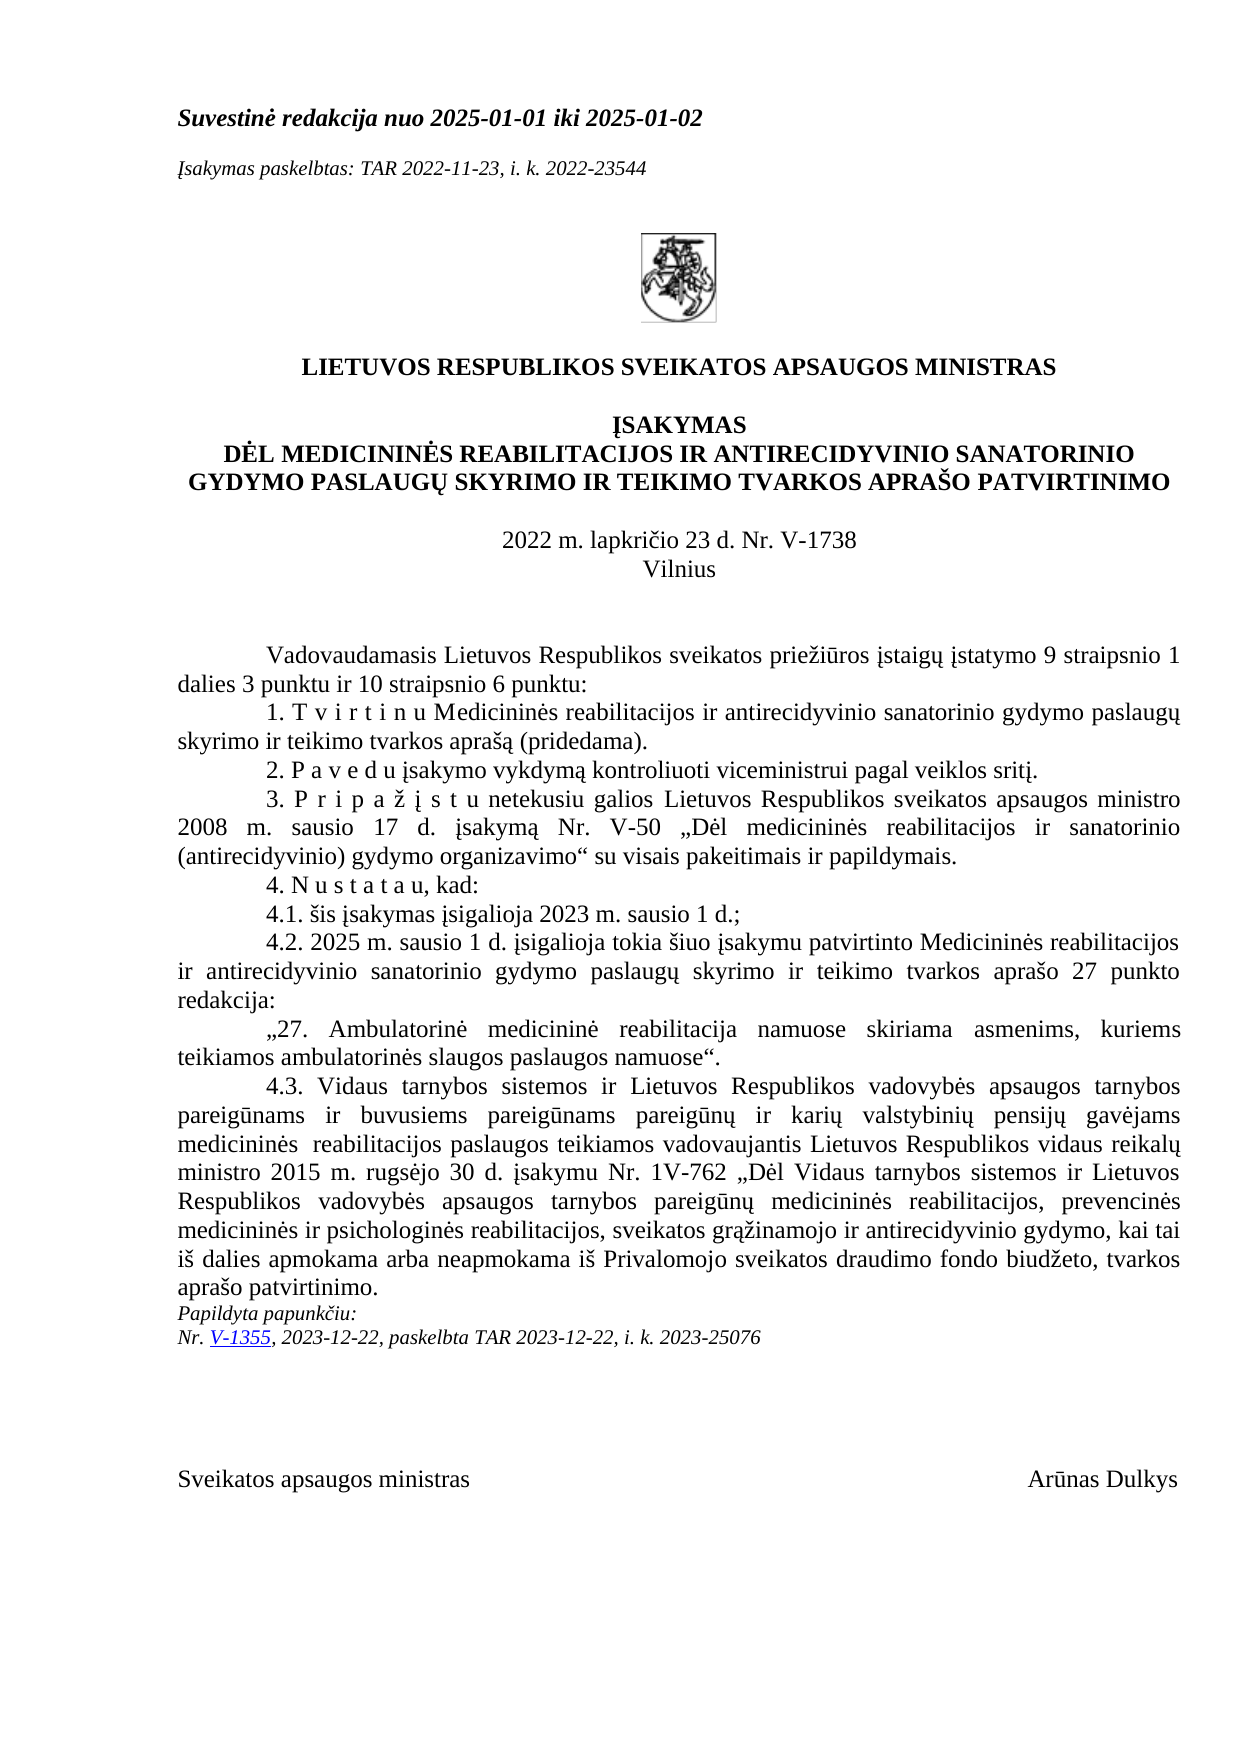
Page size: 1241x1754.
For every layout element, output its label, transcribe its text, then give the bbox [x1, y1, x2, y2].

text ĮSAKYMAS [177, 410, 1181, 439]
text Nr. V-1355, 2023-12-22, paskelbta TAR 2023-12-22, i. k. 2023-25076 [177, 1325, 1181, 1349]
text Papildyta papunkčiu: [177, 1301, 1181, 1325]
text Suvestinė redakcija nuo 2025-01-01 iki 2025-01-02 [177, 103, 1181, 132]
text 4. N u s t a t a u, kad: [177, 870, 1181, 899]
text 1. T v i r t i n u Medicininės reabilitacijos ir antirecidyvinio sanatorinio gydymo paslaugų skyrimo ir teikimo tvarkos aprašą (pridedama). [177, 697, 1181, 755]
text 4.2. 2025 m. sausio 1 d. įsigalioja tokia šiuo įsakymu patvirtinto Medicininės reabilitacijos ir antirecidyvinio sanatorinio gydymo paslaugų skyrimo ir teikimo tvarkos aprašo 27 punkto redakcija: [177, 927, 1181, 1014]
text „27. Ambulatorinė medicininė reabilitacija namuose skiriama asmenims, kuriems teikiamos ambulatorinės slaugos paslaugos namuose“. [177, 1014, 1181, 1071]
text Vadovaudamasis Lietuvos Respublikos sveikatos priežiūros įstaigų įstatymo 9 straipsnio 1 dalies 3 punktu ir 10 straipsnio 6 punktu: [177, 640, 1181, 697]
text Įsakymas paskelbtas: TAR 2022-11-23, i. k. 2022-23544 [177, 156, 1181, 180]
text LIETUVOS RESPUBLIKOS SVEIKATOS APSAUGOS MINISTRAS [177, 352, 1181, 381]
text 4.3. Vidaus tarnybos sistemos ir Lietuvos Respublikos vadovybės apsaugos tarnybos pareigūnams ir buvusiems pareigūnams pareigūnų ir karių valstybinių pensijų gavėjams medicininės reabilitacijos paslaugos teikiamos vadovaujantis Lietuvos Respublikos vidaus reikalų ministro 2015 m. rugsėjo 30 d. įsakymu Nr. 1V-762 „Dėl Vidaus tarnybos sistemos ir Lietuvos Respublikos vadovybės apsaugos tarnybos pareigūnų medicininės reabilitacijos, prevencinės medicininės ir psichologinės reabilitacijos, sveikatos grąžinamojo ir antirecidyvinio gydymo, kai tai iš dalies apmokama arba neapmokama iš Privalomojo sveikatos draudimo fondo biudžeto, tvarkos aprašo patvirtinimo. [177, 1071, 1181, 1301]
text 2022 m. lapkričio 23 d. Nr. V-1738 [177, 525, 1181, 554]
text 3. P r i p a ž į s t u netekusiu galios Lietuvos Respublikos sveikatos apsaugos ministro 2008 m. sausio 17 d. įsakymą Nr. V-50 „Dėl medicininės reabilitacijos ir sanatorinio (antirecidyvinio) gydymo organizavimo“ su visais pakeitimais ir papildymais. [177, 784, 1181, 870]
text Vilnius [177, 554, 1181, 582]
text Sveikatos apsaugos ministras Arūnas Dulkys [177, 1464, 1181, 1493]
text 4.1. šis įsakymas įsigalioja 2023 m. sausio 1 d.; [177, 899, 1181, 927]
text 2. P a v e d u įsakymo vykdymą kontroliuoti viceministrui pagal veiklos sritį. [177, 755, 1181, 784]
text DĖL MEDICININĖS REABILITACIJOS IR ANTIRECIDYVINIO SANATORINIO GYDYMO PASLAUGŲ SKYRIMO IR TEIKIMO TVARKOS APRAŠO PATVIRTINIMO [177, 439, 1181, 496]
